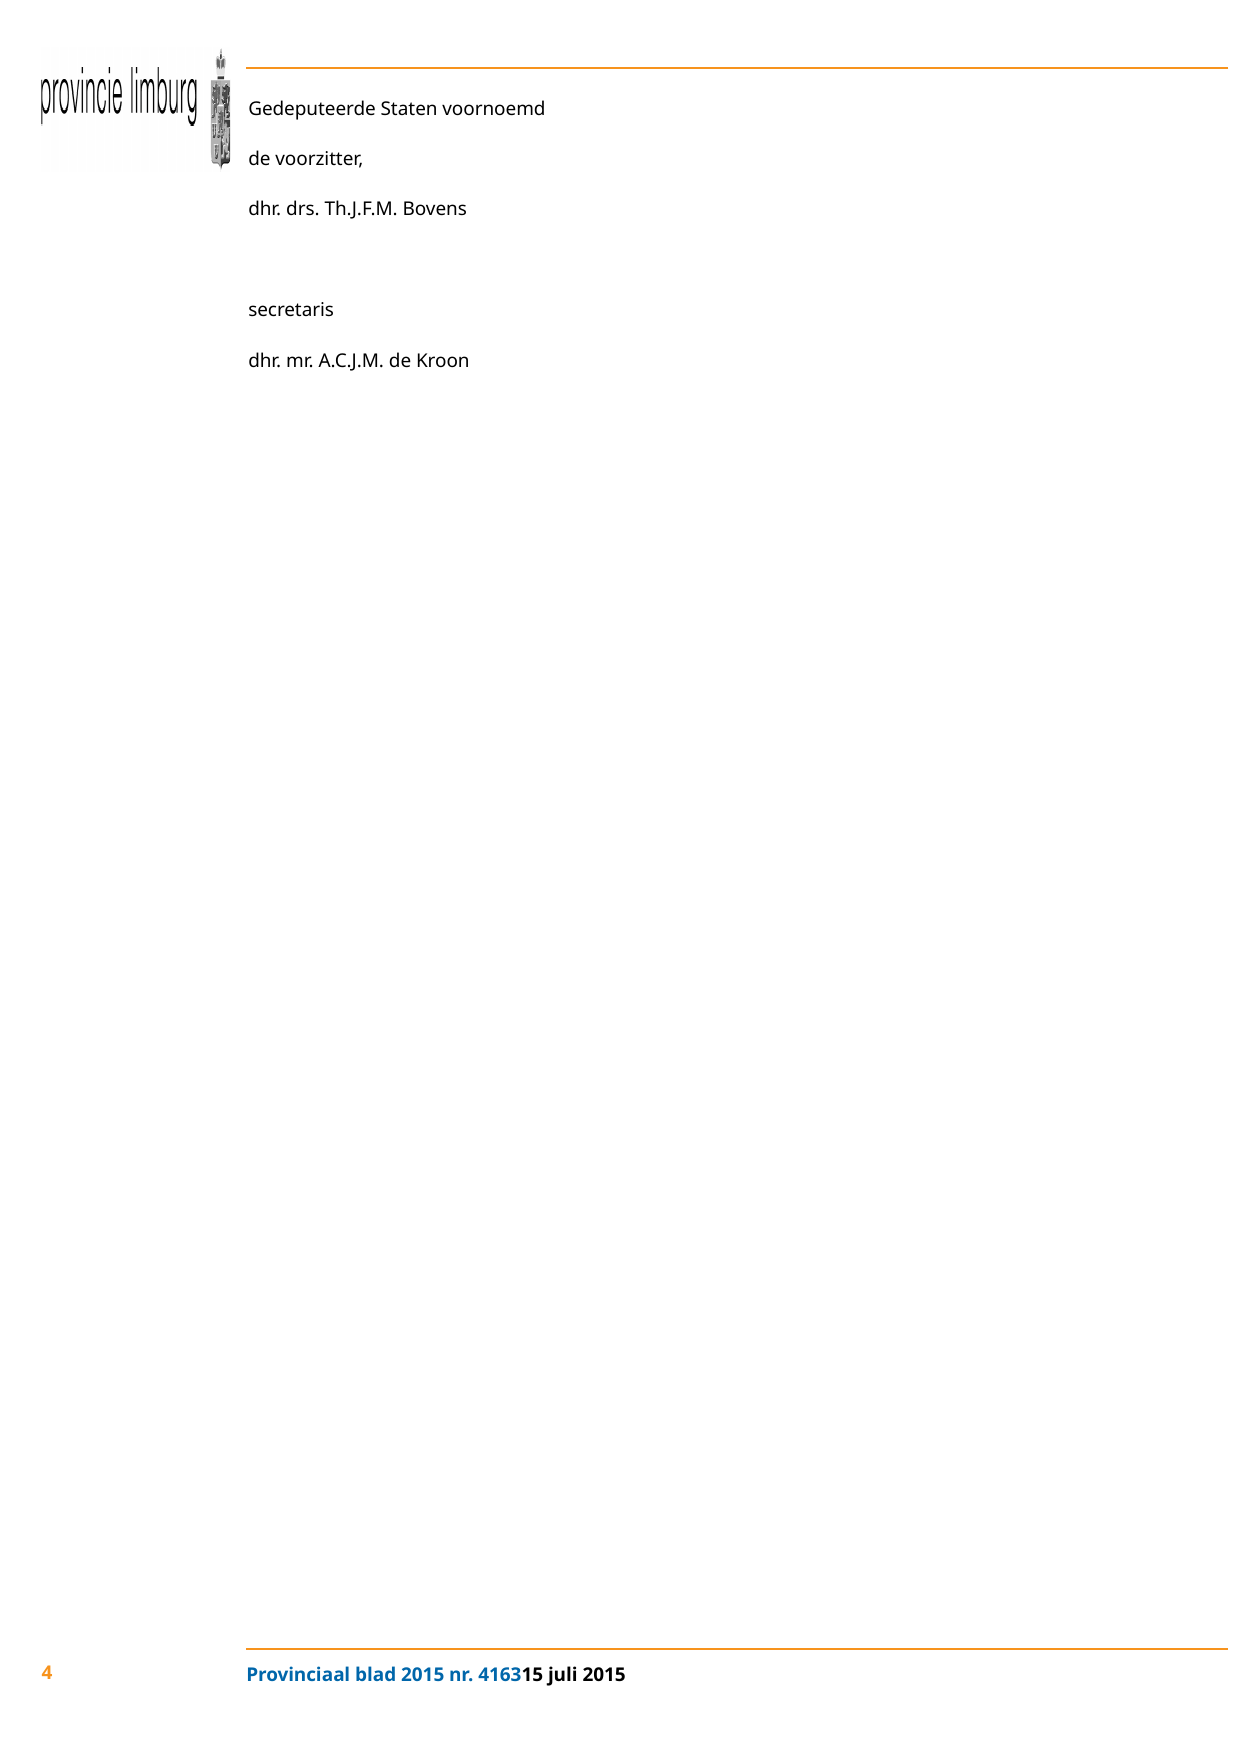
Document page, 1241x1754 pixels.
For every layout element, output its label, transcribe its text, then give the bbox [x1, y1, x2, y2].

text secretaris [248, 296, 1152, 322]
text de voorzitter, [248, 145, 1152, 171]
text dhr. mr. A.C.J.M. de Kroon [248, 347, 1152, 373]
text dhr. drs. Th.J.F.M. Bovens [248, 196, 1152, 221]
text Gedeputeerde Staten voornoemd [248, 95, 1152, 121]
picture [41, 47, 231, 172]
